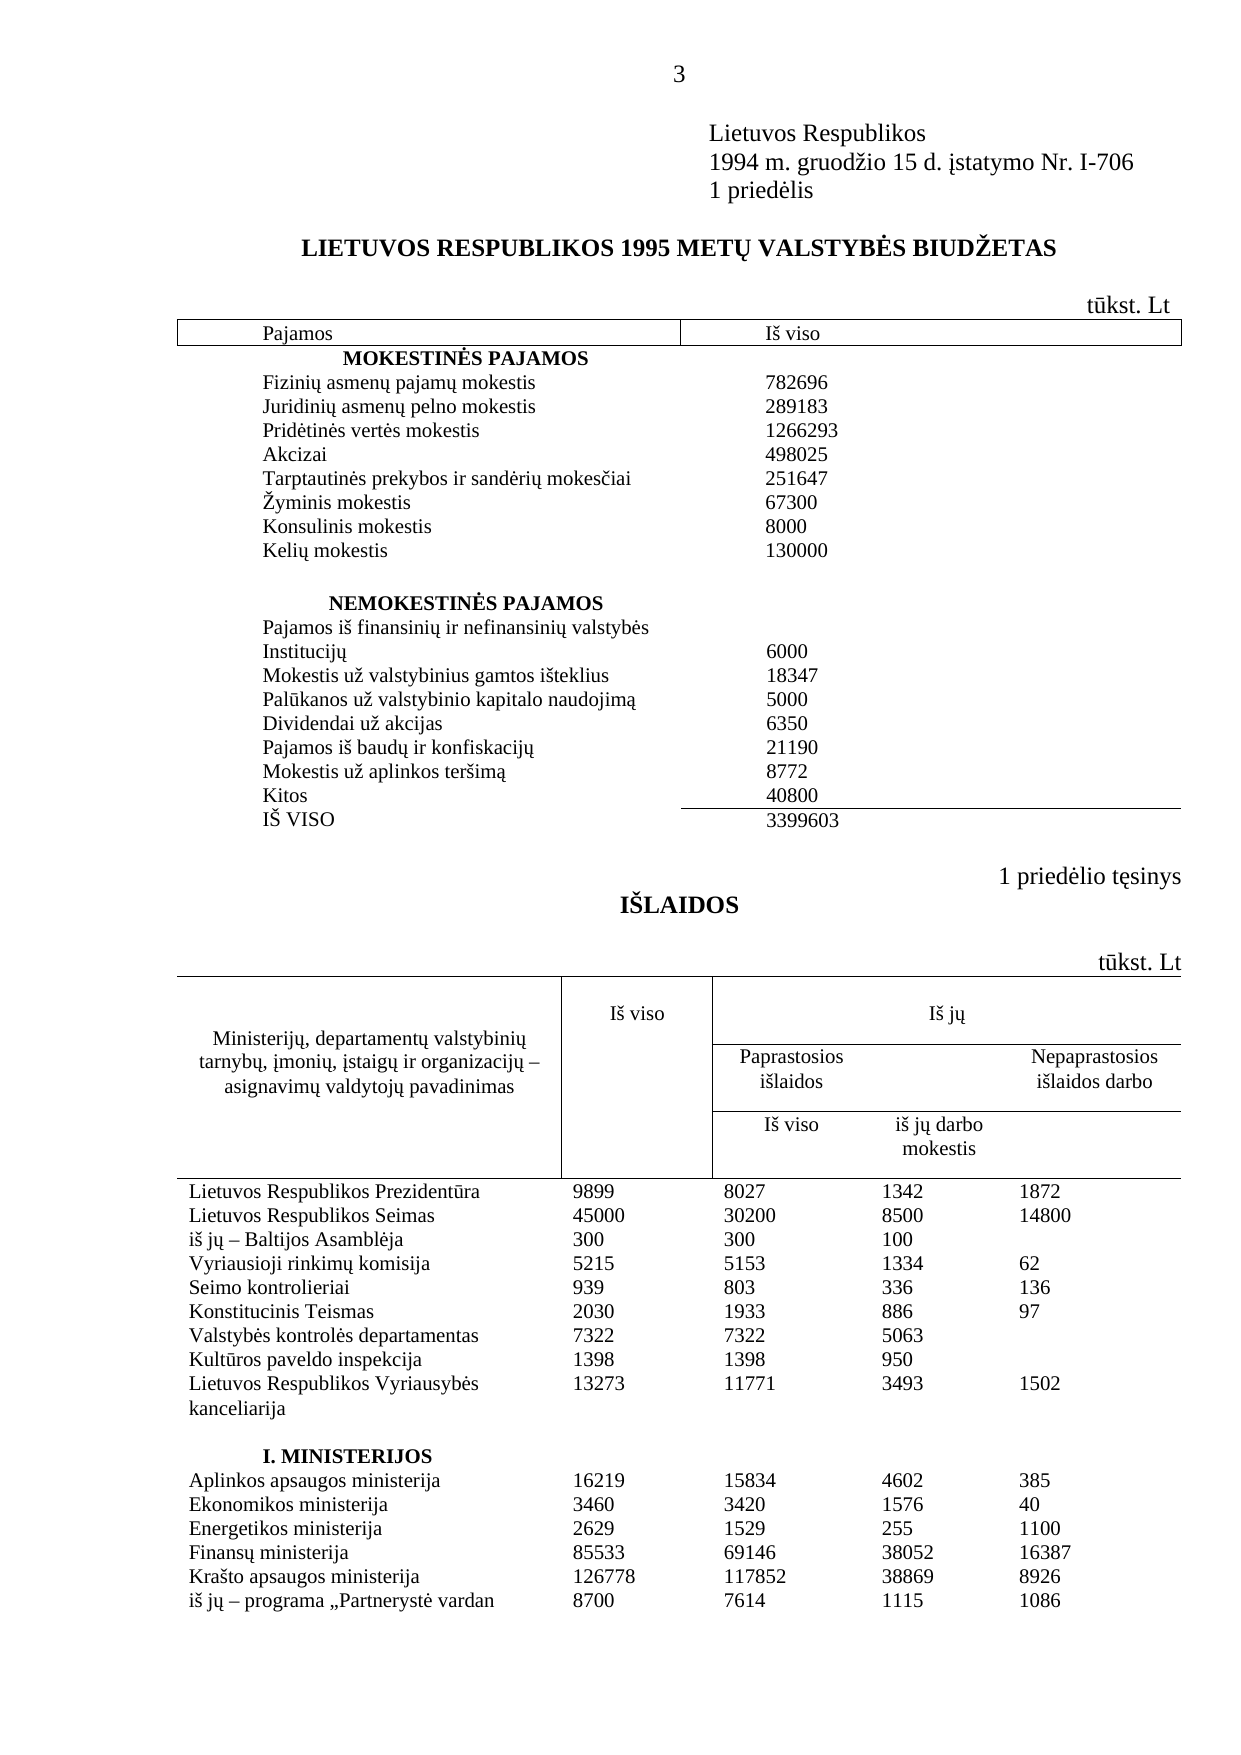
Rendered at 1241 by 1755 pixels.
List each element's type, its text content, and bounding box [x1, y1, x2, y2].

table_cell 498025 [680, 442, 1181, 466]
text 1 priedėlio tęsinys [177, 861, 1181, 890]
table_cell 1334 [870, 1251, 1008, 1275]
table_cell 5000 [681, 687, 1181, 711]
table_cell Vyriausioji rinkimų komisija [177, 1251, 561, 1275]
table_cell 8700 [561, 1588, 712, 1612]
table_cell 7322 [561, 1323, 712, 1347]
text IŠLAIDOS [177, 890, 1181, 919]
table_cell [870, 1045, 1008, 1111]
table_cell 6000 [681, 639, 1181, 663]
table_cell 251647 [680, 466, 1181, 490]
table_cell Palūkanos už valstybinio kapitalo naudojimą [177, 687, 681, 711]
text Lietuvos Respublikos [177, 118, 1181, 147]
table_cell 300 [713, 1227, 870, 1251]
table_cell 1086 [1008, 1588, 1181, 1612]
table_cell Juridinių asmenų pelno mokestis [177, 394, 680, 418]
table_cell [713, 1420, 870, 1443]
table_cell iš jų – programa „Partnerystė vardan [177, 1588, 561, 1612]
table_cell Pajamos iš finansinių ir nefinansinių valstybės [177, 615, 681, 639]
table_cell Kitos IŠ VISO [177, 783, 681, 832]
table_cell [1008, 1444, 1181, 1468]
table_cell [561, 1444, 712, 1468]
table_cell 803 [713, 1275, 870, 1299]
table_cell Fizinių asmenų pajamų mokestis [177, 370, 680, 394]
table_cell 6350 [681, 711, 1181, 735]
table_cell 14800 [1008, 1203, 1181, 1227]
table_cell [870, 1444, 1008, 1468]
table_cell 7614 [713, 1588, 870, 1612]
table_cell 136 [1008, 1275, 1181, 1299]
table_cell [1008, 1420, 1181, 1443]
table_cell 255 [870, 1516, 1008, 1540]
table_cell 100 [870, 1227, 1008, 1251]
table_cell [681, 615, 1181, 639]
table_cell 16387 [1008, 1540, 1181, 1564]
table_cell Krašto apsaugos ministerija [177, 1564, 561, 1588]
table_cell Lietuvos Respublikos Vyriausybės kanceliarija [177, 1371, 561, 1419]
table_cell 97 [1008, 1299, 1181, 1323]
table_cell 1933 [713, 1299, 870, 1323]
text 1 priedėlis [177, 176, 1181, 204]
table_cell 1100 [1008, 1516, 1181, 1540]
table_cell 1502 [1008, 1371, 1181, 1419]
table_cell 8000 [680, 514, 1181, 538]
table_cell 3399603 [681, 809, 1181, 832]
text 1994 m. gruodžio 15 d. įstatymo Nr. I-706 [177, 147, 1181, 176]
table_cell 1529 [713, 1516, 870, 1540]
table_cell 782696 [680, 370, 1181, 394]
table_header NEMOKESTINĖS PAJAMOS [177, 591, 681, 615]
table_cell 385 [1008, 1468, 1181, 1492]
table_cell 62 [1008, 1251, 1181, 1275]
table_cell 38869 [870, 1564, 1008, 1588]
table_cell 300 [561, 1227, 712, 1251]
table_cell Iš viso [681, 320, 1181, 344]
table_cell 289183 [680, 394, 1181, 418]
table_cell 8926 [1008, 1564, 1181, 1588]
table_header Ministerijų, departamentų valstybinių tarnybų, įmonių, įstaigų ir organizacijų – asignavimų valdytojų pavadinimas [177, 977, 561, 1178]
table_cell Pridėtinės vertės mokestis [177, 418, 680, 442]
table_cell 18347 [681, 663, 1181, 687]
table_header [177, 291, 680, 319]
table_cell Akcizai [177, 442, 680, 466]
table_cell 3493 [870, 1371, 1008, 1419]
table_cell 67300 [680, 490, 1181, 514]
table_cell Žyminis mokestis [177, 490, 680, 514]
table_cell 1872 [1008, 1179, 1181, 1203]
table_cell Lietuvos Respublikos Prezidentūra [177, 1179, 561, 1203]
table_cell 117852 [713, 1564, 870, 1588]
table_cell Kultūros paveldo inspekcija [177, 1347, 561, 1371]
table_cell 950 [870, 1347, 1008, 1371]
table_cell 8027 [713, 1179, 870, 1203]
table_cell Konstitucinis Teismas [177, 1299, 561, 1323]
table_cell [561, 1420, 712, 1443]
table_cell [713, 1444, 870, 1468]
table_cell 11771 [713, 1371, 870, 1419]
table_cell 3460 [561, 1492, 712, 1516]
table_cell Iš viso [713, 1112, 870, 1178]
table_cell 15834 [713, 1468, 870, 1492]
table_cell [1008, 1347, 1181, 1371]
table_cell [1008, 1323, 1181, 1347]
table_cell 40 [1008, 1492, 1181, 1516]
table_cell 5215 [561, 1251, 712, 1275]
table_cell [1008, 1112, 1181, 1178]
table_cell I. MINISTERIJOS [177, 1444, 561, 1468]
table_cell 30200 [713, 1203, 870, 1227]
table_cell 2629 [561, 1516, 712, 1540]
table_cell 21190 [681, 735, 1181, 759]
table_cell 38052 [870, 1540, 1008, 1564]
table_cell 9899 [561, 1179, 712, 1203]
table_cell 13273 [561, 1371, 712, 1419]
table_cell 1398 [561, 1347, 712, 1371]
table_cell Seimo kontrolieriai [177, 1275, 561, 1299]
table_cell 8500 [870, 1203, 1008, 1227]
table_cell 85533 [561, 1540, 712, 1564]
table_header Iš jų [713, 977, 1181, 1043]
table_cell Dividendai už akcijas [177, 711, 681, 735]
table_cell Energetikos ministerija [177, 1516, 561, 1540]
table_cell 336 [870, 1275, 1008, 1299]
table_cell 886 [870, 1299, 1008, 1323]
table_cell Lietuvos Respublikos Seimas [177, 1203, 561, 1227]
table_cell 5153 [713, 1251, 870, 1275]
table_cell iš jų – Baltijos Asamblėja [177, 1227, 561, 1251]
table_cell 130000 [680, 538, 1181, 562]
table_cell 1342 [870, 1179, 1008, 1203]
table_cell Mokestis už valstybinius gamtos išteklius [177, 663, 681, 687]
table_cell Tarptautinės prekybos ir sandėrių mokesčiai [177, 466, 680, 490]
table_cell Valstybės kontrolės departamentas [177, 1323, 561, 1347]
table_cell Finansų ministerija [177, 1540, 561, 1564]
table_cell Paprastosios išlaidos [713, 1045, 870, 1111]
table_cell Konsulinis mokestis [177, 514, 680, 538]
table_cell Institucijų [177, 639, 681, 663]
table_cell 7322 [713, 1323, 870, 1347]
table_cell 1576 [870, 1492, 1008, 1516]
table_cell 1398 [713, 1347, 870, 1371]
table_cell [680, 346, 1181, 369]
table_cell 8772 [681, 759, 1181, 783]
table_cell MOKESTINĖS PAJAMOS [177, 346, 680, 369]
table_cell 40800 [681, 783, 1181, 807]
table_cell 1115 [870, 1588, 1008, 1612]
table_cell Aplinkos apsaugos ministerija [177, 1468, 561, 1492]
table_cell 126778 [561, 1564, 712, 1588]
table_cell 16219 [561, 1468, 712, 1492]
table_cell [870, 1420, 1008, 1443]
text tūkst. Lt [177, 947, 1181, 976]
table_cell 2030 [561, 1299, 712, 1323]
table_cell Pajamos iš baudų ir konfiskacijų [177, 735, 681, 759]
table_cell 5063 [870, 1323, 1008, 1347]
table_cell 69146 [713, 1540, 870, 1564]
table_header [681, 591, 1181, 615]
table_cell 1266293 [680, 418, 1181, 442]
table_header tūkst. Lt [680, 291, 1181, 319]
table_cell 45000 [561, 1203, 712, 1227]
table_cell [177, 1420, 561, 1443]
table_cell Nepaprastosios išlaidos darbo [1008, 1045, 1181, 1111]
table_cell Ekonomikos ministerija [177, 1492, 561, 1516]
table_cell Kelių mokestis [177, 538, 680, 562]
table_header Iš viso [562, 977, 712, 1178]
table_cell Mokestis už aplinkos teršimą [177, 759, 681, 783]
table_cell 3420 [713, 1492, 870, 1516]
table_cell [1008, 1227, 1181, 1251]
table_cell 4602 [870, 1468, 1008, 1492]
table_cell Pajamos [178, 320, 680, 344]
table_cell 939 [561, 1275, 712, 1299]
text LIETUVOS RESPUBLIKOS 1995 METŲ VALSTYBĖS BIUDŽETAS [177, 233, 1181, 262]
table_cell iš jų darbo mokestis [870, 1112, 1008, 1178]
